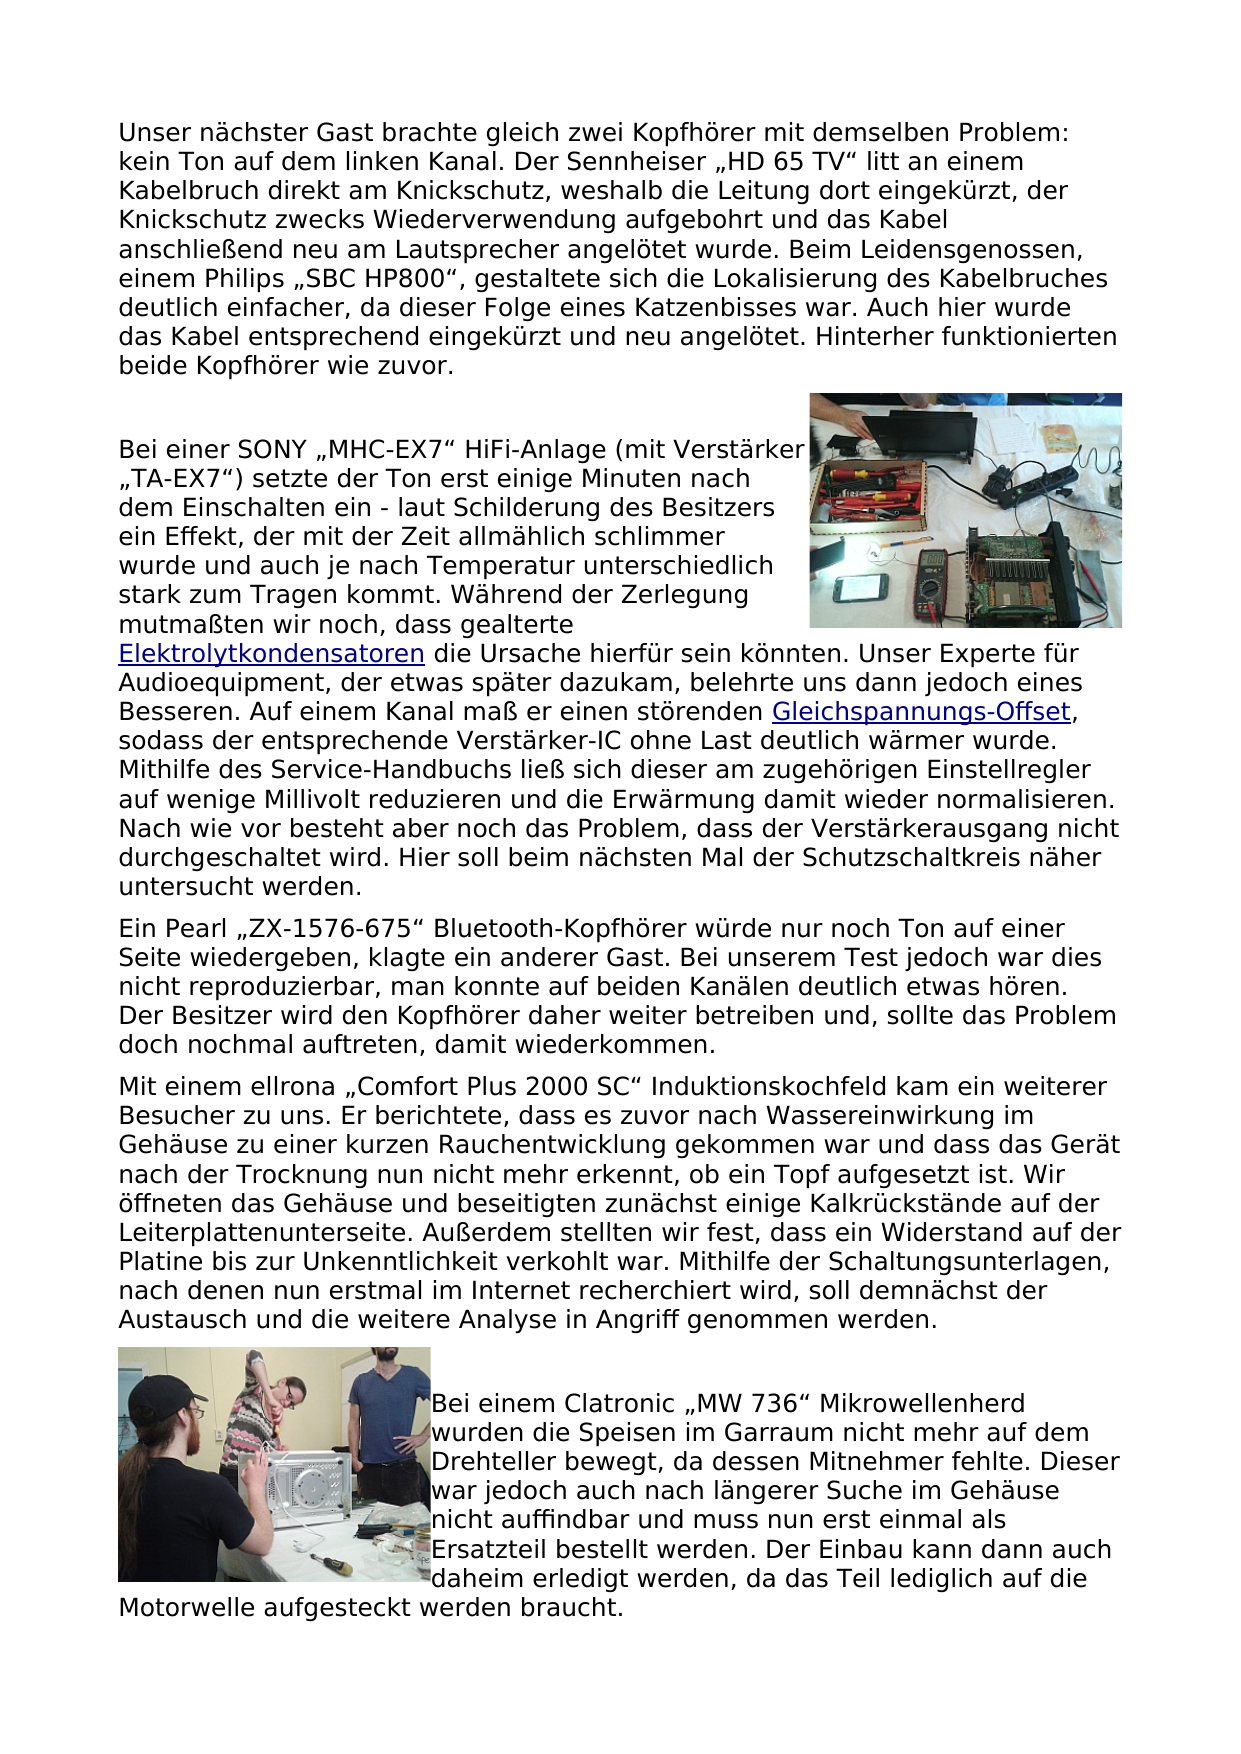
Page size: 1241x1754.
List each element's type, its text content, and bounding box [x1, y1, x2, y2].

text Mit einem ellrona „Comfort Plus 2000 SC“ Induktionskochfeld kam ein weiterer Besucher zu uns. Er berichtete, dass es zuvor nach Wassereinwirkung im Gehäuse zu einer kurzen Rauchentwicklung gekommen war und dass das Gerät nach der Trocknung nun nicht mehr erkennt, ob ein Topf aufgesetzt ist. Wir öffneten das Gehäuse und beseitigten zunächst einige Kalkrückstände auf der Leiterplattenunterseite. Außerdem stellten wir fest, dass ein Widerstand auf der Platine bis zur Unkenntlichkeit verkohlt war. Mithilfe der Schaltungsunterlagen, nach denen nun erstmal im Internet recherchiert wird, soll demnächst der Austausch und die weitere Analyse in Angriff genommen werden. [118, 1072, 1122, 1335]
text Unser nächster Gast brachte gleich zwei Kopfhörer mit demselben Problem: kein Ton auf dem linken Kanal. Der Sennheiser „HD 65 TV“ litt an einem Kabelbruch direkt am Knickschutz, weshalb die Leitung dort eingekürzt, der Knickschutz zwecks Wiederverwendung aufgebohrt und das Kabel anschließend neu am Lautsprecher angelötet wurde. Beim Leidensgenossen, einem Philips „SBC HP800“, gestaltete sich die Lokalisierung des Kabelbruches deutlich einfacher, da dieser Folge eines Katzenbisses war. Auch hier wurde das Kabel entsprechend eingekürzt und neu angelötet. Hinterher funktionierten beide Kopfhörer wie zuvor. [118, 118, 1122, 381]
text Ein Pearl „ZX-1576-675“ Bluetooth-Kopfhörer würde nur noch Ton auf einer Seite wiedergeben, klagte ein anderer Gast. Bei unserem Test jedoch war dies nicht reproduzierbar, man konnte auf beiden Kanälen deutlich etwas hören. Der Besitzer wird den Kopfhörer daher weiter betreiben und, sollte das Problem doch nochmal auftreten, damit wiederkommen. [118, 914, 1122, 1060]
text Bei einem Clatronic „MW 736“ Mikrowellenherd wurden die Speisen im Garraum nicht mehr auf dem Drehteller bewegt, da dessen Mitnehmer fehlte. Dieser war jedoch auch nach längerer Suche im Gehäuse nicht auffindbar und muss nun erst einmal als Ersatzteil bestellt werden. Der Einbau kann dann auch daheim erledigt werden, da das Teil lediglich auf die Motorwelle aufgesteckt werden braucht. [118, 1389, 1122, 1622]
picture [118, 1347, 431, 1582]
picture [809, 393, 1123, 628]
text Bei einer SONY „MHC-EX7“ HiFi-Anlage (mit Verstärker „TA-EX7“) setzte der Ton erst einige Minuten nach dem Einschalten ein - laut Schilderung des Besitzers ein Effekt, der mit der Zeit allmählich schlimmer wurde und auch je nach Temperatur unterschiedlich stark zum Tragen kommt. Während der Zerlegung mutmaßten wir noch, dass gealterte Elektrolytkondensatoren die Ursache hierfür sein könnten. Unser Experte für Audioequipment, der etwas später dazukam, belehrte uns dann jedoch eines Besseren. Auf einem Kanal maß er einen störenden Gleichspannungs-Offset, sodass der entsprechende Verstärker-IC ohne Last deutlich wärmer wurde. Mithilfe des Service-Handbuchs ließ sich dieser am zugehörigen Einstellregler auf wenige Millivolt reduzieren und die Erwärmung damit wieder normalisieren. Nach wie vor besteht aber noch das Problem, dass der Verstärkerausgang nicht durchgeschaltet wird. Hier soll beim nächsten Mal der Schutzschaltkreis näher untersucht werden. [118, 435, 1122, 901]
